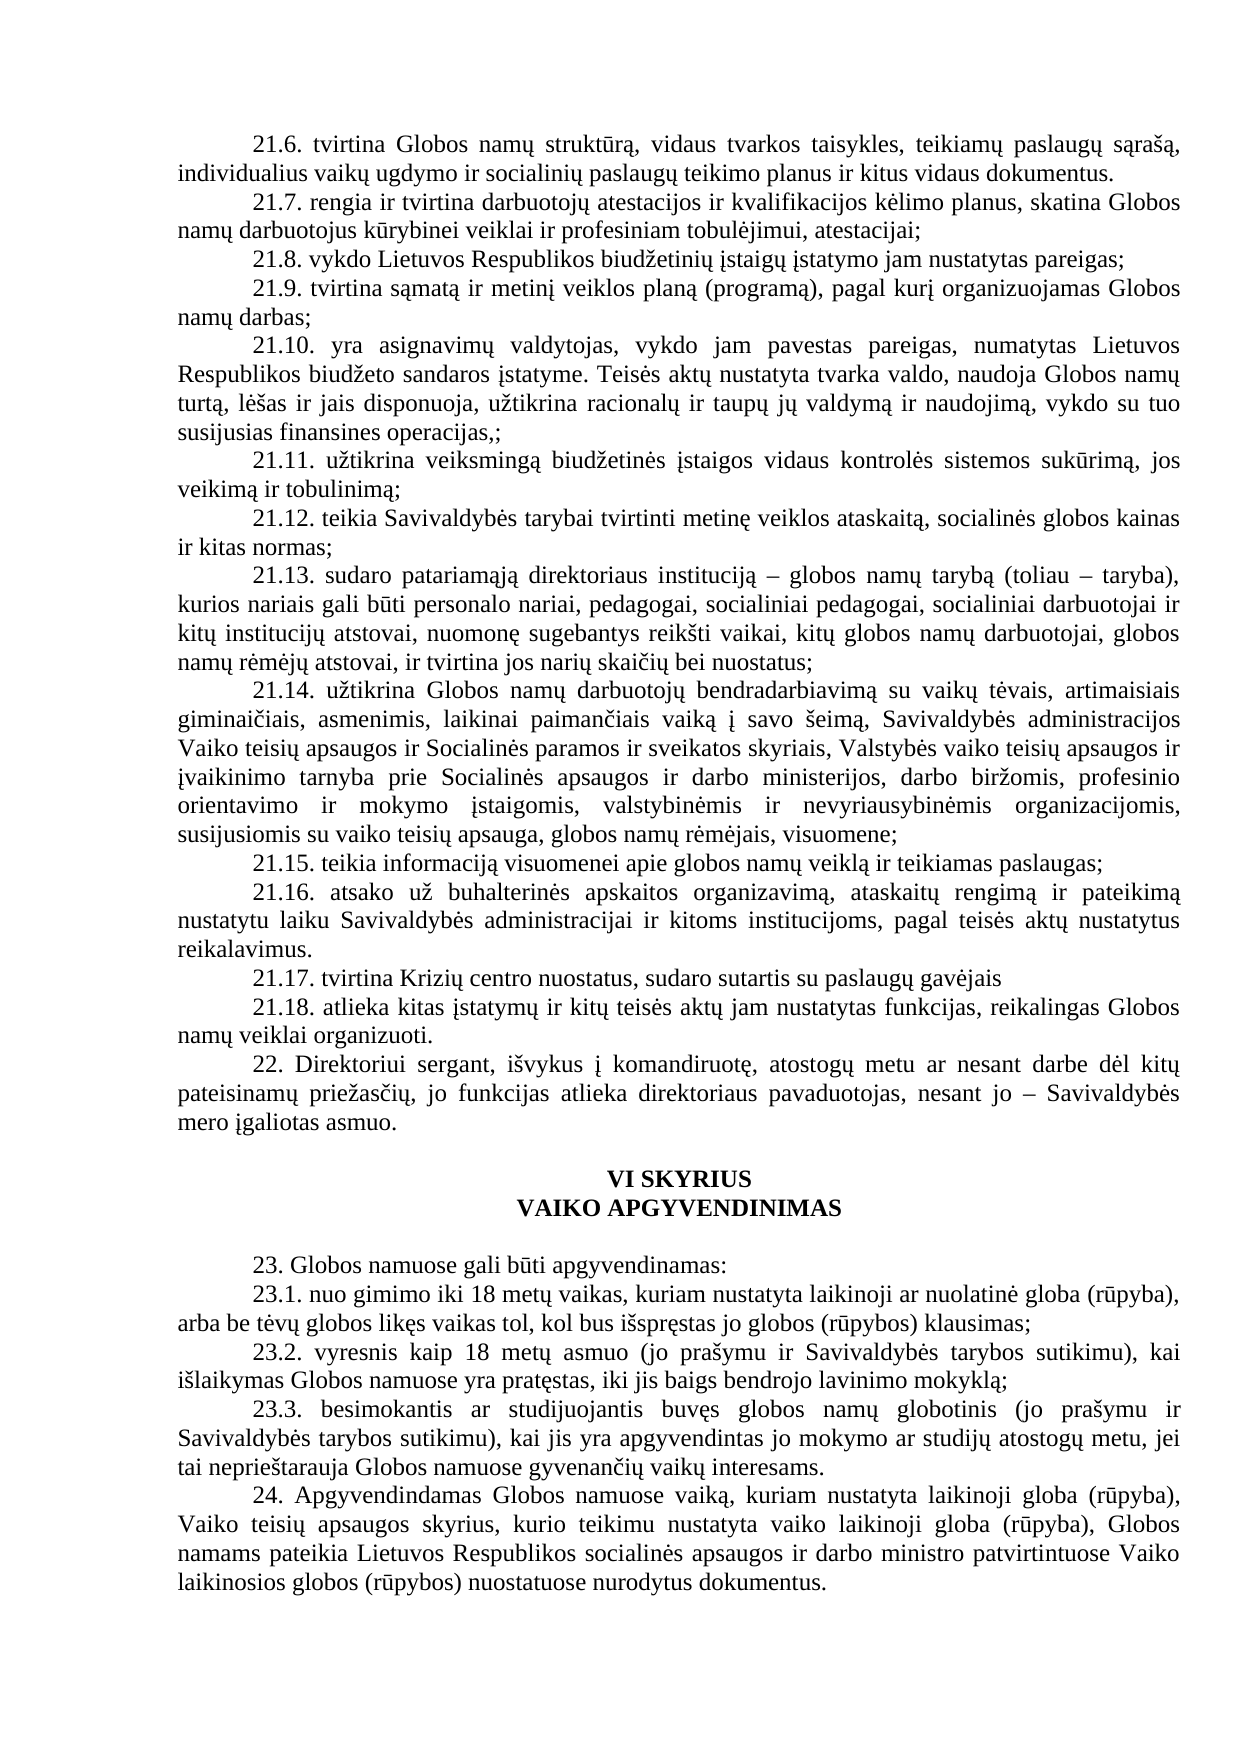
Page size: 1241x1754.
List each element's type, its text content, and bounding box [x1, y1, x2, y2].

text 22. Direktoriui sergant, išvykus į komandiruotę, atostogų metu ar nesant darbe dėl kitų pateisinamų priežasčių, jo funkcijas atlieka direktoriaus pavaduotojas, nesant jo – Savivaldybės mero įgaliotas asmuo. [177, 1049, 1181, 1135]
text 23.3. besimokantis ar studijuojantis buvęs globos namų globotinis (jo prašymu ir Savivaldybės tarybos sutikimu), kai jis yra apgyvendintas jo mokymo ar studijų atostogų metu, jei tai neprieštarauja Globos namuose gyvenančių vaikų interesams. [177, 1394, 1181, 1480]
text 21.11. užtikrina veiksmingą biudžetinės įstaigos vidaus kontrolės sistemos sukūrimą, jos veikimą ir tobulinimą; [177, 445, 1181, 503]
text 21.18. atlieka kitas įstatymų ir kitų teisės aktų jam nustatytas funkcijas, reikalingas Globos namų veiklai organizuoti. [177, 992, 1181, 1049]
text 21.7. rengia ir tvirtina darbuotojų atestacijos ir kvalifikacijos kėlimo planus, skatina Globos namų darbuotojus kūrybinei veiklai ir profesiniam tobulėjimui, atestacijai; [177, 187, 1181, 244]
text 23.1. nuo gimimo iki 18 metų vaikas, kuriam nustatyta laikinoji ar nuolatinė globa (rūpyba), arba be tėvų globos likęs vaikas tol, kol bus išspręstas jo globos (rūpybos) klausimas; [177, 1279, 1181, 1337]
text 23. Globos namuose gali būti apgyvendinamas: [177, 1250, 1181, 1279]
text 21.6. tvirtina Globos namų struktūrą, vidaus tvarkos taisykles, teikiamų paslaugų sąrašą, individualius vaikų ugdymo ir socialinių paslaugų teikimo planus ir kitus vidaus dokumentus. [177, 129, 1181, 187]
text 21.16. atsako už buhalterinės apskaitos organizavimą, ataskaitų rengimą ir pateikimą nustatytu laiku Savivaldybės administracijai ir kitoms institucijoms, pagal teisės aktų nustatytus reikalavimus. [177, 877, 1181, 963]
text 24. Apgyvendindamas Globos namuose vaiką, kuriam nustatyta laikinoji globa (rūpyba), Vaiko teisių apsaugos skyrius, kurio teikimu nustatyta vaiko laikinoji globa (rūpyba), Globos namams pateikia Lietuvos Respublikos socialinės apsaugos ir darbo ministro patvirtintuose Vaiko laikinosios globos (rūpybos) nuostatuose nurodytus dokumentus. [177, 1480, 1181, 1595]
text 21.15. teikia informaciją visuomenei apie globos namų veiklą ir teikiamas paslaugas; [177, 848, 1181, 877]
text 23.2. vyresnis kaip 18 metų asmuo (jo prašymu ir Savivaldybės tarybos sutikimu), kai išlaikymas Globos namuose yra pratęstas, iki jis baigs bendrojo lavinimo mokyklą; [177, 1337, 1181, 1394]
text 21.13. sudaro patariamąją direktoriaus instituciją – globos namų tarybą (toliau – taryba), kurios nariais gali būti personalo nariai, pedagogai, socialiniai pedagogai, socialiniai darbuotojai ir kitų institucijų atstovai, nuomonę sugebantys reikšti vaikai, kitų globos namų darbuotojai, globos namų rėmėjų atstovai, ir tvirtina jos narių skaičių bei nuostatus; [177, 560, 1181, 675]
text 21.8. vykdo Lietuvos Respublikos biudžetinių įstaigų įstatymo jam nustatytas pareigas; [177, 244, 1181, 273]
text VAIKO APGYVENDINIMAS [177, 1193, 1181, 1222]
text VI SKYRIUS [177, 1164, 1181, 1193]
text 21.12. teikia Savivaldybės tarybai tvirtinti metinę veiklos ataskaitą, socialinės globos kainas ir kitas normas; [177, 503, 1181, 560]
text 21.10. yra asignavimų valdytojas, vykdo jam pavestas pareigas, numatytas Lietuvos Respublikos biudžeto sandaros įstatyme. Teisės aktų nustatyta tvarka valdo, naudoja Globos namų turtą, lėšas ir jais disponuoja, užtikrina racionalų ir taupų jų valdymą ir naudojimą, vykdo su tuo susijusias finansines operacijas,; [177, 330, 1181, 445]
text 21.17. tvirtina Krizių centro nuostatus, sudaro sutartis su paslaugų gavėjais [177, 963, 1181, 992]
text 21.9. tvirtina sąmatą ir metinį veiklos planą (programą), pagal kurį organizuojamas Globos namų darbas; [177, 273, 1181, 330]
text 21.14. užtikrina Globos namų darbuotojų bendradarbiavimą su vaikų tėvais, artimaisiais giminaičiais, asmenimis, laikinai paimančiais vaiką į savo šeimą, Savivaldybės administracijos Vaiko teisių apsaugos ir Socialinės paramos ir sveikatos skyriais, Valstybės vaiko teisių apsaugos ir įvaikinimo tarnyba prie Socialinės apsaugos ir darbo ministerijos, darbo biržomis, profesinio orientavimo ir mokymo įstaigomis, valstybinėmis ir nevyriausybinėmis organizacijomis, susijusiomis su vaiko teisių apsauga, globos namų rėmėjais, visuomene; [177, 675, 1181, 848]
